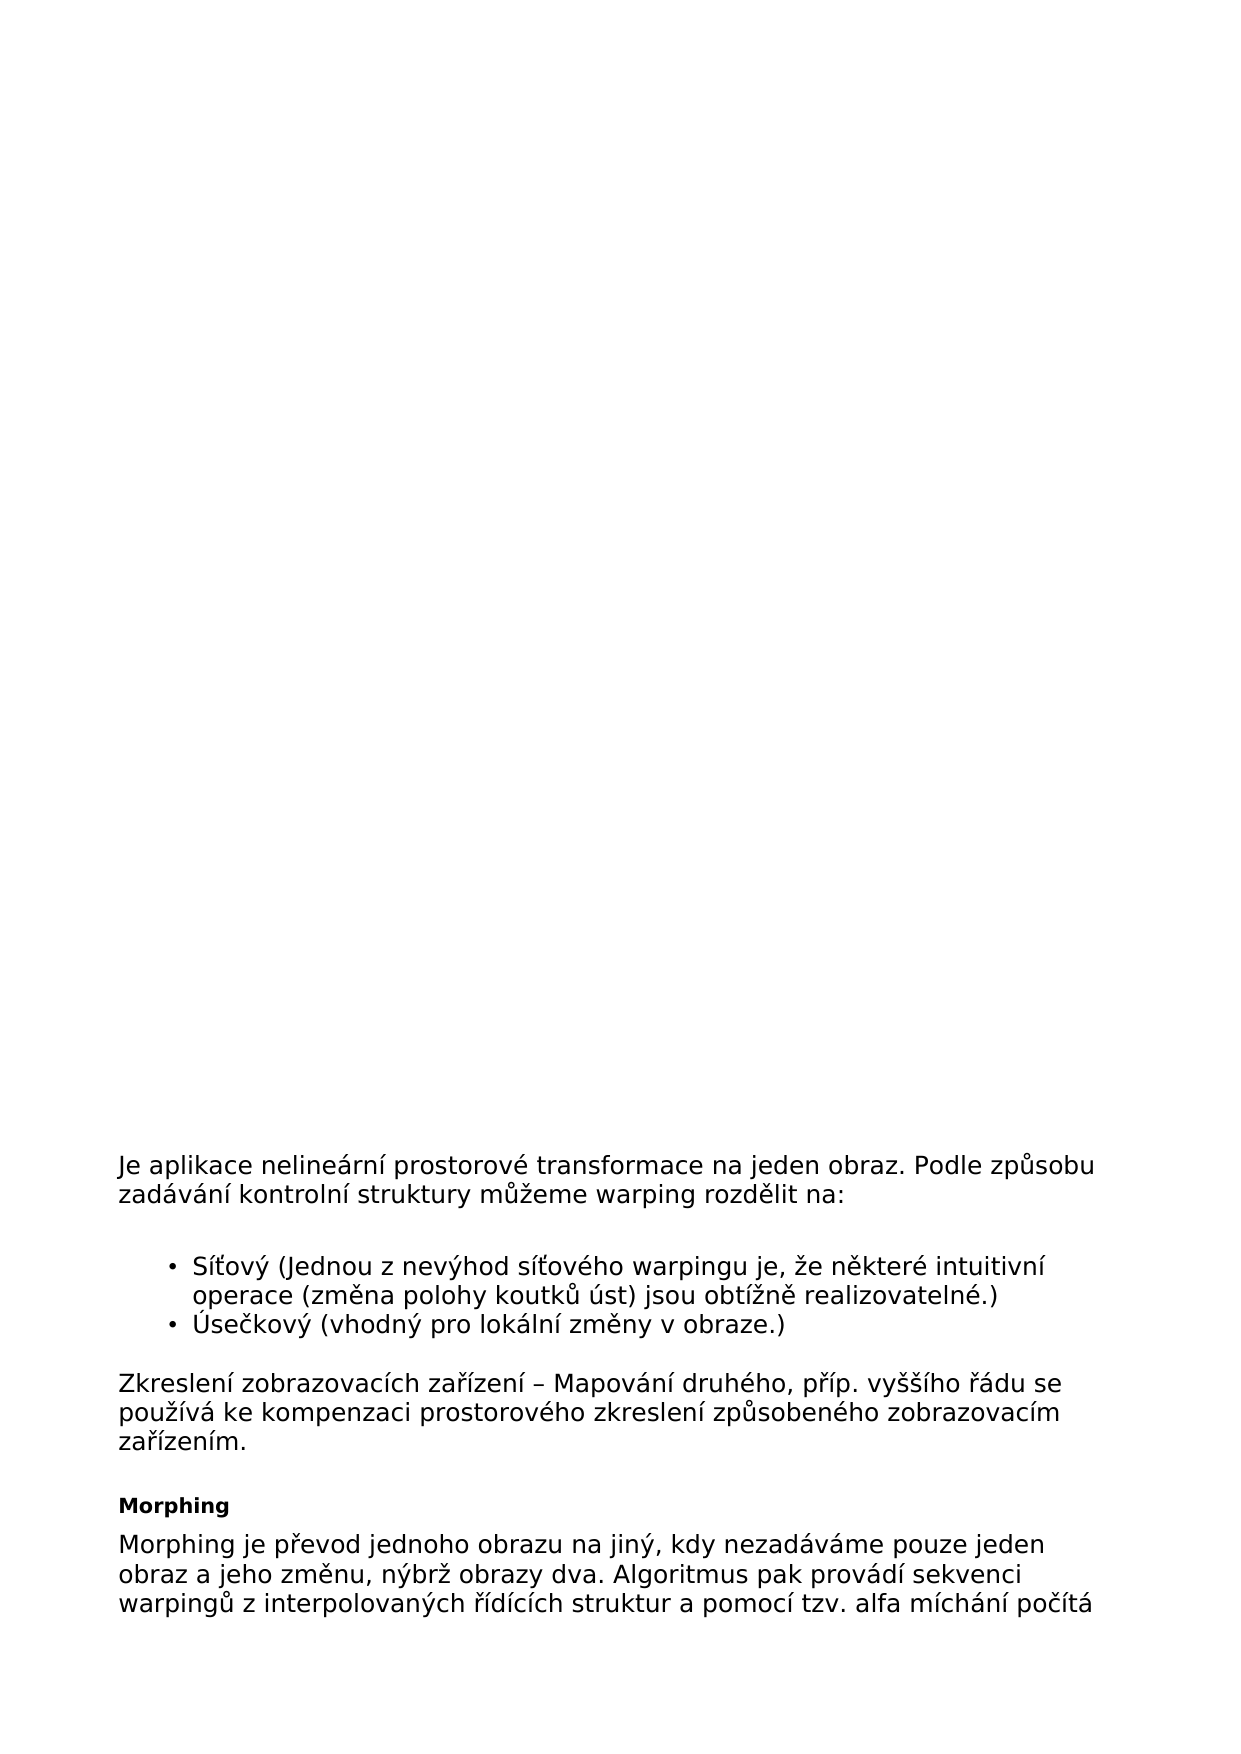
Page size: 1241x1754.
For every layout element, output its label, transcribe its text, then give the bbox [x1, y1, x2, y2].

subtitle Morphing [118, 1494, 1122, 1518]
list Úsečkový (vhodný pro lokální změny v obraze.) [177, 1310, 1122, 1339]
text Zkreslení zobrazovacích zařízení – Mapování druhého, příp. vyššího řádu se používá ke kompenzaci prostorového zkreslení způsobeného zobrazovacím zařízením. [118, 1369, 1122, 1456]
text Morphing je převod jednoho obrazu na jiný, kdy nezadáváme pouze jeden obraz a jeho změnu, nýbrž obrazy dva. Algoritmus pak provádí sekvenci warpingů z interpolovaných řídících struktur a pomocí tzv. alfa míchání počítá [118, 1531, 1122, 1618]
text Je aplikace nelineární prostorové transformace na jeden obraz. Podle způsobu zadávání kontrolní struktury můžeme warping rozdělit na: [118, 1152, 1122, 1210]
list Síťový (Jednou z nevýhod síťového warpingu je, že některé intuitivní operace (změna polohy koutků úst) jsou obtížně realizovatelné.) [177, 1252, 1122, 1310]
list [177, 118, 1122, 1122]
